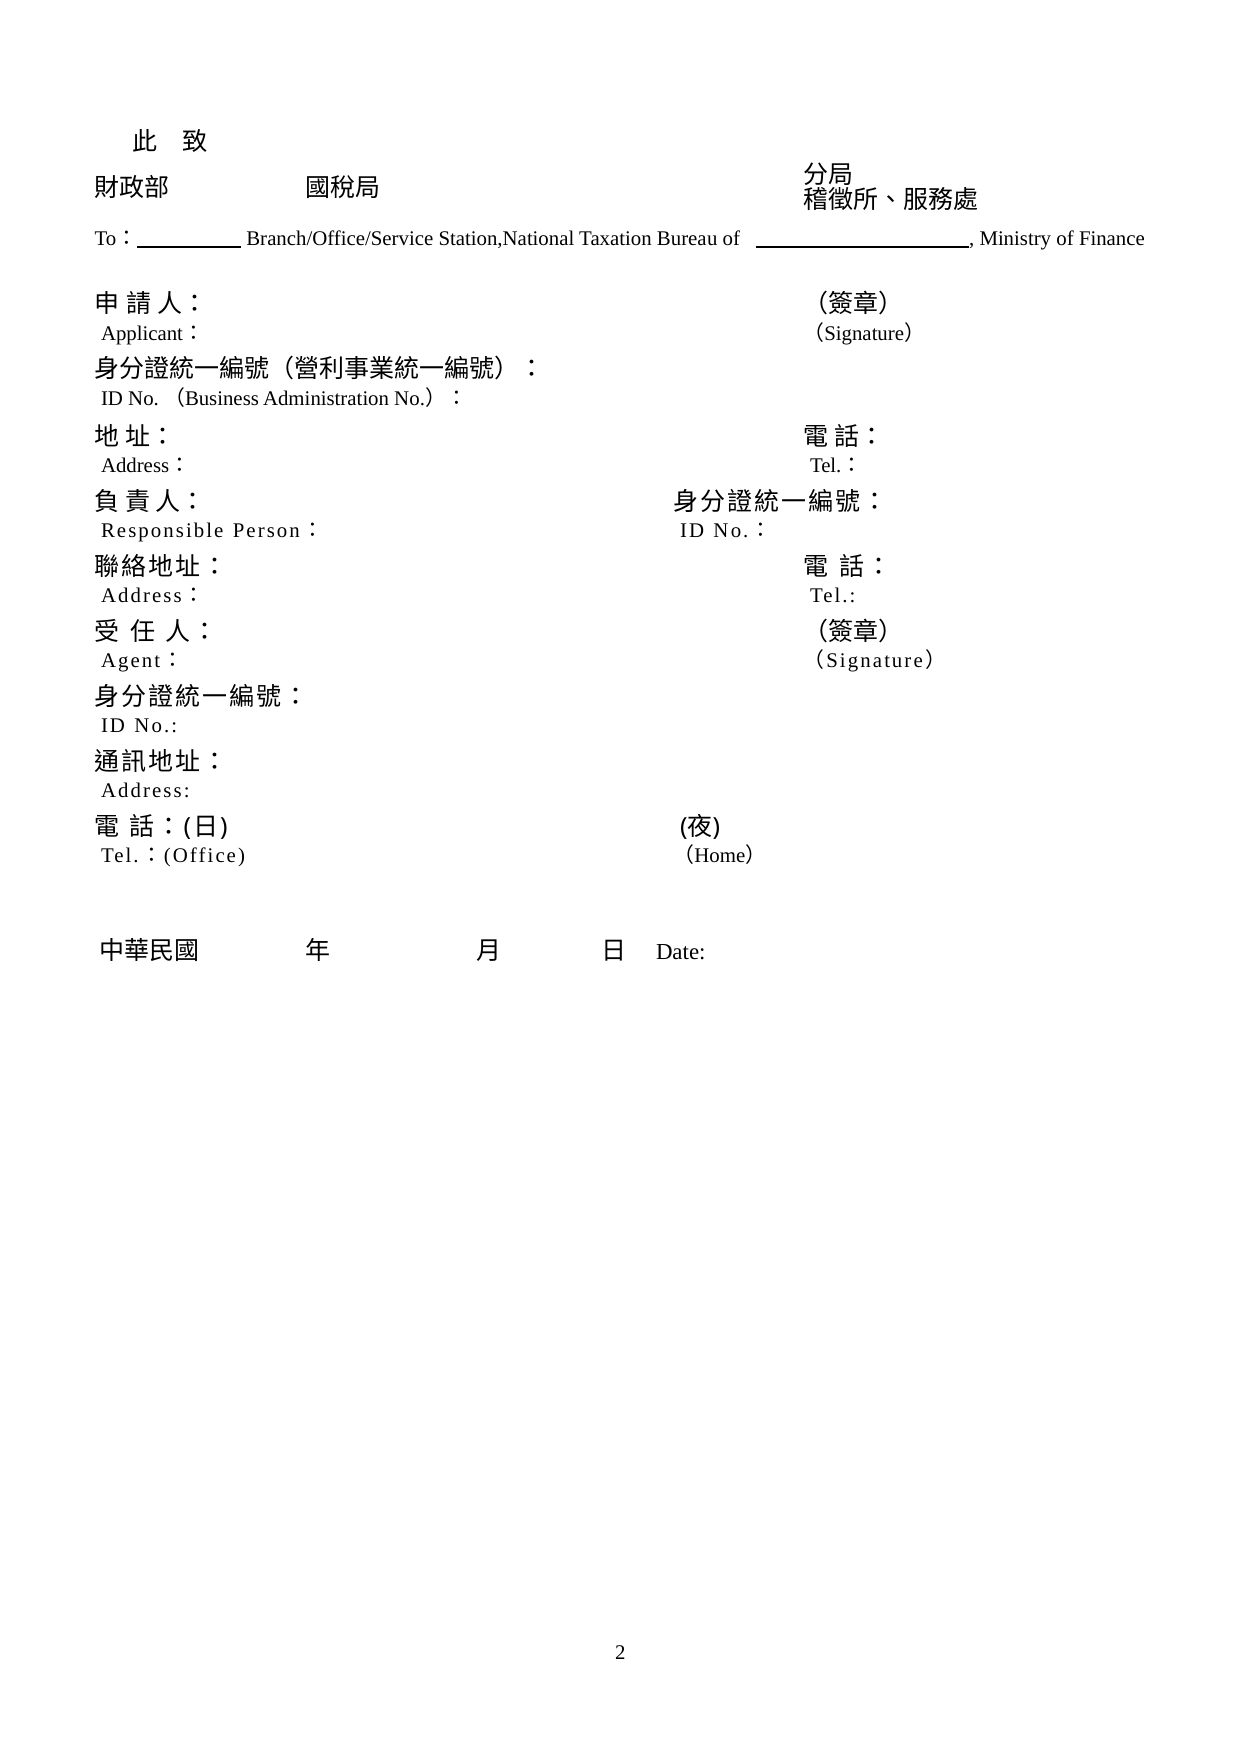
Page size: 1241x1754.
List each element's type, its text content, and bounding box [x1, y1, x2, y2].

table_cell 身分證統一編號： ID No.： [668, 483, 1152, 548]
table_cell 電 話：(日) Tel.：(Office) [89, 808, 668, 873]
table_cell 申 請 人： Applicant： [89, 285, 797, 350]
table_cell （簽章） （Signature） [798, 285, 1152, 350]
table_cell 身分證統一編號（營利事業統一編號）： ID No. （Business Administration No.）： [89, 350, 1152, 418]
table_cell 身分證統一編號： ID No.: [89, 678, 1152, 743]
text 此 致 [88, 124, 1152, 158]
table_cell To： Branch/Office/Service Station,National Taxation Bureau of , Ministry of Finance [89, 220, 1152, 256]
table_cell 電 話： Tel.: [798, 548, 1152, 613]
text 中華民國 年 月 日 Date: [99, 931, 1152, 966]
table_header 分局 稽徵所、服務處 [798, 158, 1152, 219]
table_cell [89, 256, 1152, 285]
table_cell 聯絡地址： Address： [89, 548, 797, 613]
table_cell 受 任 人： Agent： [89, 613, 797, 678]
table_cell （簽章） （Signature） [798, 613, 1152, 678]
table_cell (夜) （Home） [668, 808, 1152, 873]
table_cell 負 責 人： Responsible Person： [89, 483, 668, 548]
table_header 財政部 國稅局 [89, 158, 797, 219]
table_cell 電 話： Tel.： [798, 418, 1152, 483]
table_cell 通訊地址： Address: [89, 743, 1152, 808]
table_cell 地 址： Address： [89, 418, 797, 483]
